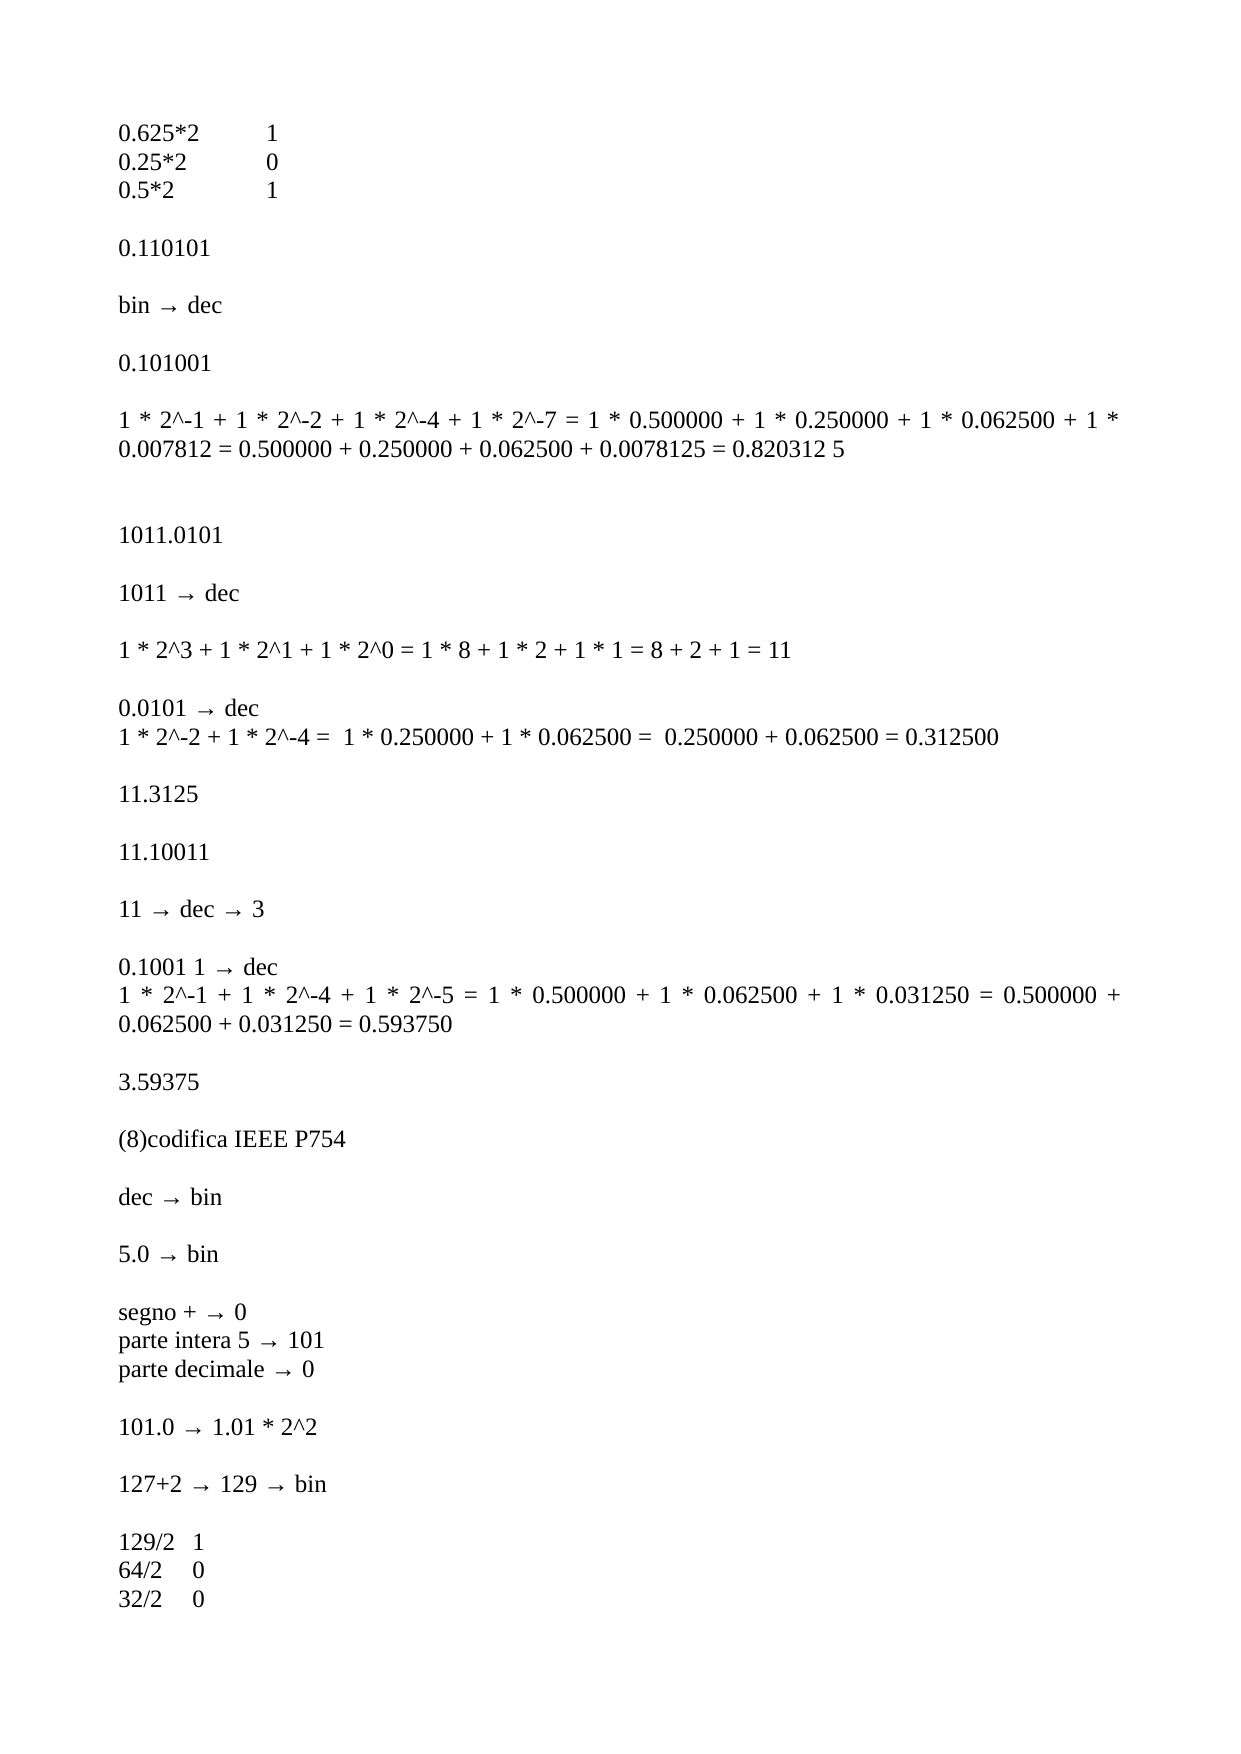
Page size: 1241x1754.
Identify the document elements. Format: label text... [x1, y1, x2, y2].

text 11.10011 [118, 837, 1122, 866]
text parte decimale → 0 [118, 1354, 1122, 1383]
text 0.110101 [118, 233, 1122, 262]
text 32/2 0 [118, 1584, 1122, 1613]
text 0.1001 1 → dec [118, 952, 1122, 981]
text 1 * 2^-1 + 1 * 2^-4 + 1 * 2^-5 = 1 * 0.500000 + 1 * 0.062500 + 1 * 0.031250 = 0.500000 + 0.062500 + 0.031250 = 0.593750 [118, 981, 1122, 1038]
text 0.5*2 1 [118, 176, 1122, 204]
text 1 * 2^3 + 1 * 2^1 + 1 * 2^0 = 1 * 8 + 1 * 2 + 1 * 1 = 8 + 2 + 1 = 11 [118, 636, 1122, 664]
text 11 → dec → 3 [118, 894, 1122, 923]
text (8)codifica IEEE P754 [118, 1124, 1122, 1153]
text 101.0 → 1.01 * 2^2 [118, 1412, 1122, 1441]
text 1011 → dec [118, 578, 1122, 607]
text 0.625*2 1 [118, 118, 1122, 147]
text 1 * 2^-1 + 1 * 2^-2 + 1 * 2^-4 + 1 * 2^-7 = 1 * 0.500000 + 1 * 0.250000 + 1 * 0.062500 + 1 * 0.007812 = 0.500000 + 0.250000 + 0.062500 + 0.0078125 = 0.820312 5 [118, 406, 1122, 463]
text 64/2 0 [118, 1556, 1122, 1584]
text 11.3125 [118, 779, 1122, 808]
text bin → dec [118, 291, 1122, 319]
text parte intera 5 → 101 [118, 1326, 1122, 1354]
text 1 * 2^-2 + 1 * 2^-4 = 1 * 0.250000 + 1 * 0.062500 = 0.250000 + 0.062500 = 0.312500 [118, 722, 1122, 751]
text dec → bin [118, 1182, 1122, 1211]
text 127+2 → 129 → bin [118, 1469, 1122, 1498]
text segno + → 0 [118, 1297, 1122, 1326]
text 5.0 → bin [118, 1239, 1122, 1268]
text 3.59375 [118, 1067, 1122, 1096]
text 129/2 1 [118, 1527, 1122, 1556]
text 1011.0101 [118, 521, 1122, 549]
text 0.101001 [118, 348, 1122, 377]
text 0.0101 → dec [118, 693, 1122, 722]
text 0.25*2 0 [118, 147, 1122, 176]
